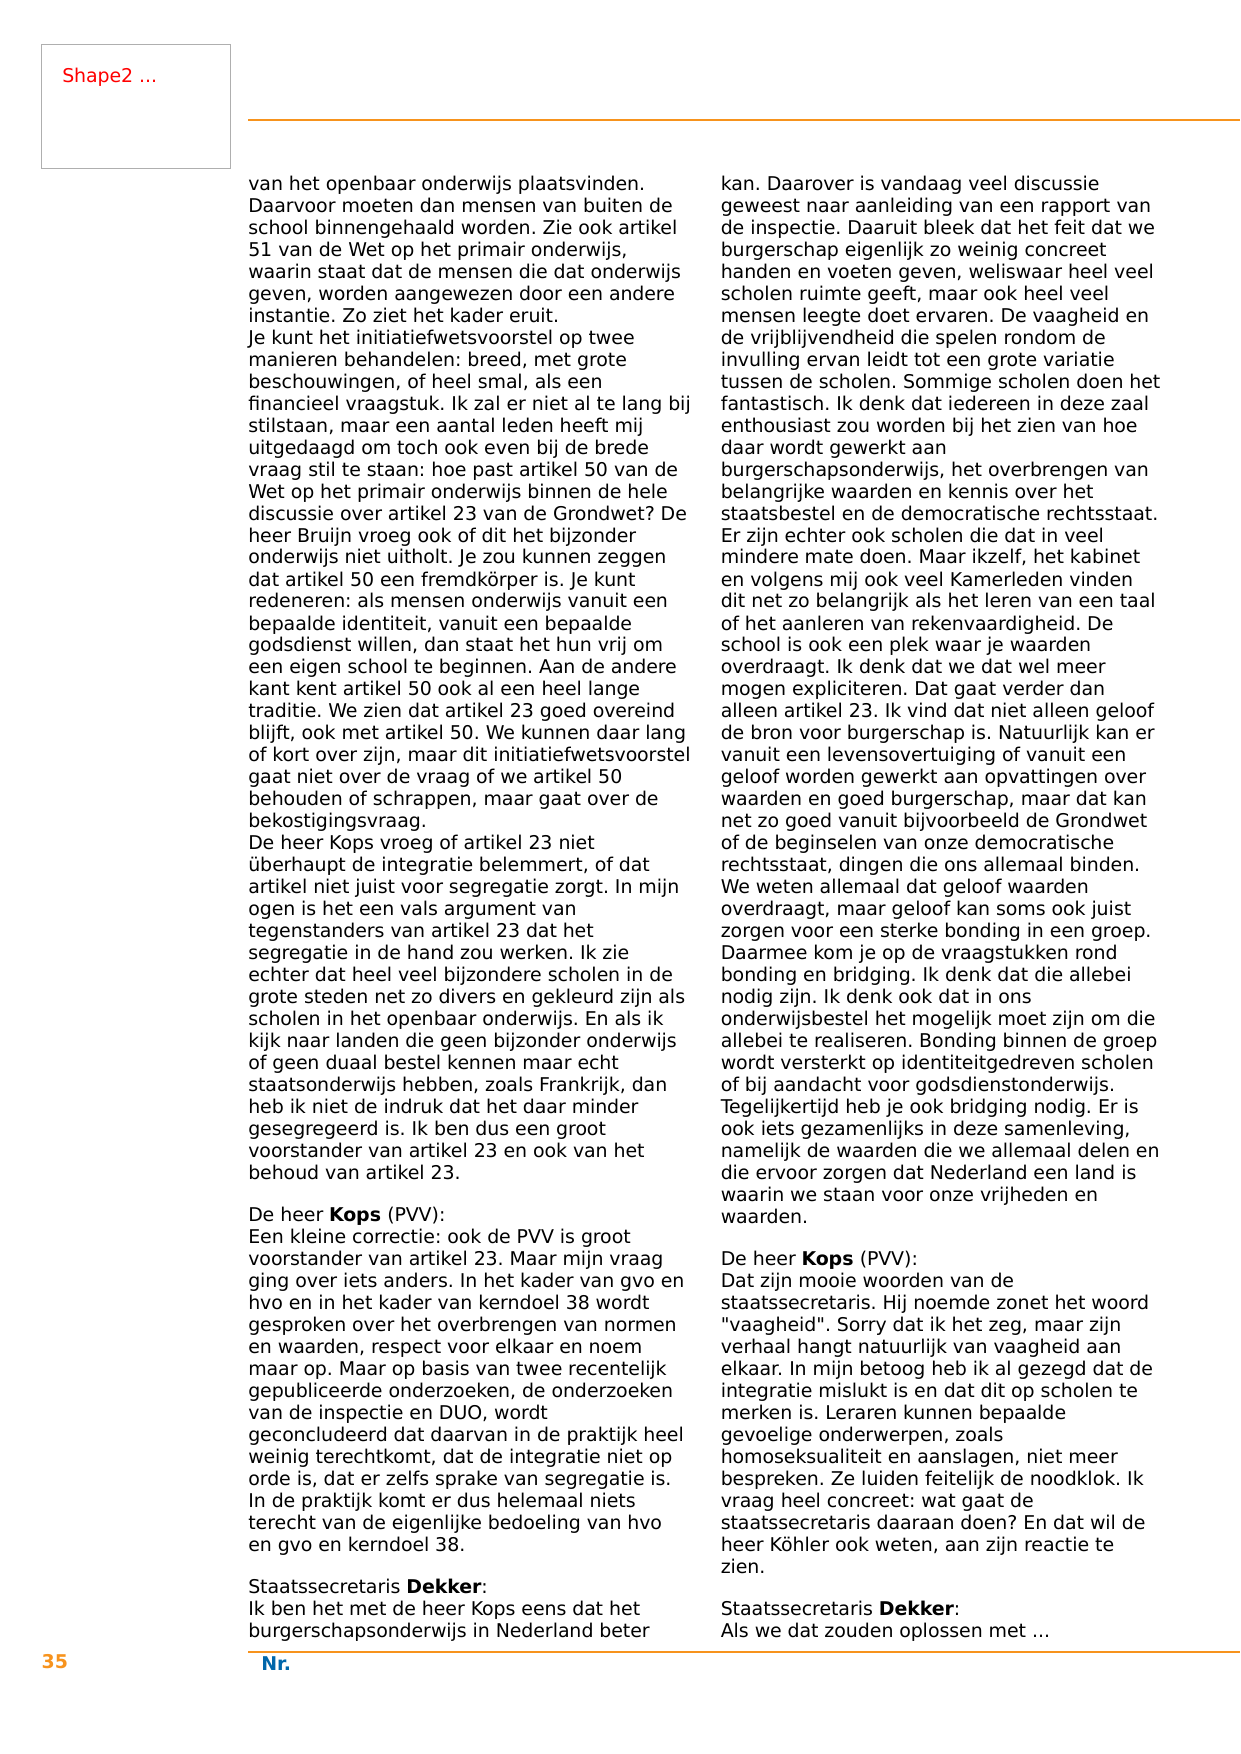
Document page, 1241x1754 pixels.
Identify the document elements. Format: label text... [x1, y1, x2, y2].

text Staatssecretaris Dekker: [248, 1576, 691, 1597]
text De heer Kops vroeg of artikel 23 niet überhaupt de integratie belemmert, of dat artikel niet juist voor segregatie zorgt. In mijn ogen is het een vals argument van tegenstanders van artikel 23 dat het segregatie in de hand zou werken. Ik zie echter dat heel veel bijzondere scholen in de grote steden net zo divers en gekleurd zijn als scholen in het openbaar onderwijs. En als ik kijk naar landen die geen bijzonder onderwijs of geen duaal bestel kennen maar echt staatsonderwijs hebben, zoals Frankrijk, dan heb ik niet de indruk dat het daar minder gesegregeerd is. Ik ben dus een groot voorstander van artikel 23 en ook van het behoud van artikel 23. [248, 832, 691, 1184]
text De heer Kops (PVV): [721, 1248, 1163, 1270]
text Je kunt het initiatiefwetsvoorstel op twee manieren behandelen: breed, met grote beschouwingen, of heel smal, als een financieel vraagstuk. Ik zal er niet al te lang bij stilstaan, maar een aantal leden heeft mij uitgedaagd om toch ook even bij de brede vraag stil te staan: hoe past artikel 50 van de Wet op het primair onderwijs binnen de hele discussie over artikel 23 van de Grondwet? De heer Bruijn vroeg ook of dit het bijzonder onderwijs niet uitholt. Je zou kunnen zeggen dat artikel 50 een fremdkörper is. Je kunt redeneren: als mensen onderwijs vanuit een bepaalde identiteit, vanuit een bepaalde godsdienst willen, dan staat het hun vrij om een eigen school te beginnen. Aan de andere kant kent artikel 50 ook al een heel lange traditie. We zien dat artikel 23 goed overeind blijft, ook met artikel 50. We kunnen daar lang of kort over zijn, maar dit initiatiefwetsvoorstel gaat niet over de vraag of we artikel 50 behouden of schrappen, maar gaat over de bekostigingsvraag. [248, 327, 691, 832]
text Dat zijn mooie woorden van de staatssecretaris. Hij noemde zonet het woord "vaagheid". Sorry dat ik het zeg, maar zijn verhaal hangt natuurlijk van vaagheid aan elkaar. In mijn betoog heb ik al gezegd dat de integratie mislukt is en dat dit op scholen te merken is. Leraren kunnen bepaalde gevoelige onderwerpen, zoals homoseksualiteit en aanslagen, niet meer bespreken. Ze luiden feitelijk de noodklok. Ik vraag heel concreet: wat gaat de staatssecretaris daaraan doen? En dat wil de heer Köhler ook weten, aan zijn reactie te zien. [721, 1270, 1163, 1577]
text Als we dat zouden oplossen met ... [721, 1619, 1163, 1641]
text De heer Kops (PVV): [248, 1204, 691, 1226]
text Staatssecretaris Dekker: [721, 1597, 1163, 1619]
text Een kleine correctie: ook de PVV is groot voorstander van artikel 23. Maar mijn vraag ging over iets anders. In het kader van gvo en hvo en in het kader van kerndoel 38 wordt gesproken over het overbrengen van normen en waarden, respect voor elkaar en noem maar op. Maar op basis van twee recentelijk gepubliceerde onderzoeken, de onderzoeken van de inspectie en DUO, wordt geconcludeerd dat daarvan in de praktijk heel weinig terechtkomt, dat de integratie niet op orde is, dat er zelfs sprake van segregatie is. In de praktijk komt er dus helemaal niets terecht van de eigenlijke bedoeling van hvo en gvo en kerndoel 38. [248, 1226, 691, 1556]
text van het openbaar onderwijs plaatsvinden. Daarvoor moeten dan mensen van buiten de school binnengehaald worden. Zie ook artikel 51 van de Wet op het primair onderwijs, waarin staat dat de mensen die dat onderwijs geven, worden aangewezen door een andere instantie. Zo ziet het kader eruit. [248, 173, 691, 327]
text Ik ben het met de heer Kops eens dat het burgerschapsonderwijs in Nederland beter [248, 1597, 691, 1641]
text kan. Daarover is vandaag veel discussie geweest naar aanleiding van een rapport van de inspectie. Daaruit bleek dat het feit dat we burgerschap eigenlijk zo weinig concreet handen en voeten geven, weliswaar heel veel scholen ruimte geeft, maar ook heel veel mensen leegte doet ervaren. De vaagheid en de vrijblijvendheid die spelen rondom de invulling ervan leidt tot een grote variatie tussen de scholen. Sommige scholen doen het fantastisch. Ik denk dat iedereen in deze zaal enthousiast zou worden bij het zien van hoe daar wordt gewerkt aan burgerschapsonderwijs, het overbrengen van belangrijke waarden en kennis over het staatsbestel en de democratische rechtsstaat. Er zijn echter ook scholen die dat in veel mindere mate doen. Maar ikzelf, het kabinet en volgens mij ook veel Kamerleden vinden dit net zo belangrijk als het leren van een taal of het aanleren van rekenvaardigheid. De school is ook een plek waar je waarden overdraagt. Ik denk dat we dat wel meer mogen expliciteren. Dat gaat verder dan alleen artikel 23. Ik vind dat niet alleen geloof de bron voor burgerschap is. Natuurlijk kan er vanuit een levensovertuiging of vanuit een geloof worden gewerkt aan opvattingen over waarden en goed burgerschap, maar dat kan net zo goed vanuit bijvoorbeeld de Grondwet of de beginselen van onze democratische rechtsstaat, dingen die ons allemaal binden. We weten allemaal dat geloof waarden overdraagt, maar geloof kan soms ook juist zorgen voor een sterke bonding in een groep. Daarmee kom je op de vraagstukken rond bonding en bridging. Ik denk dat die allebei nodig zijn. Ik denk ook dat in ons onderwijsbestel het mogelijk moet zijn om die allebei te realiseren. Bonding binnen de groep wordt versterkt op identiteitgedreven scholen of bij aandacht voor godsdienstonderwijs. Tegelijkertijd heb je ook bridging nodig. Er is ook iets gezamenlijks in deze samenleving, namelijk de waarden die we allemaal delen en die ervoor zorgen dat Nederland een land is waarin we staan voor onze vrijheden en waarden. [721, 173, 1163, 1228]
